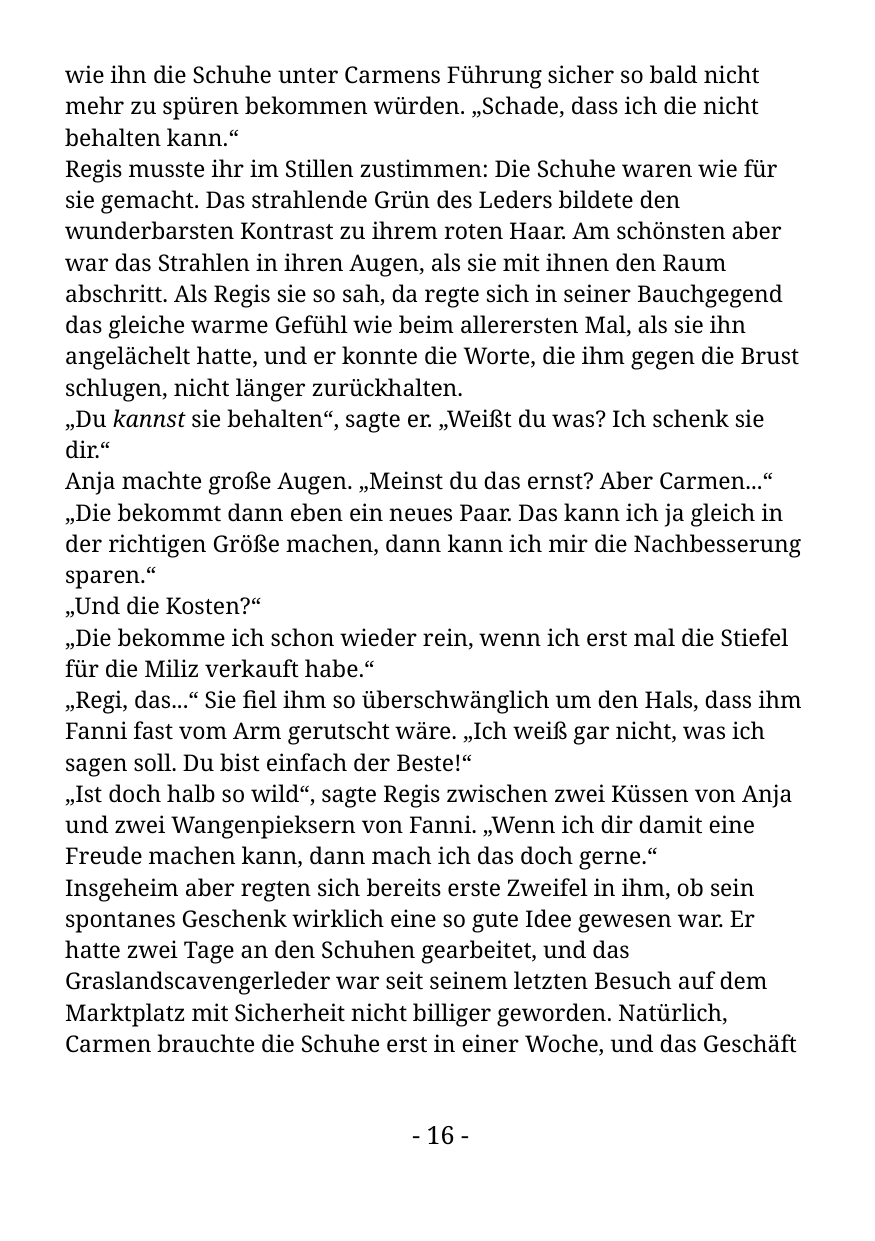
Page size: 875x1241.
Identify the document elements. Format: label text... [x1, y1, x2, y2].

text wie ihn die Schuhe unter Carmens Führung sicher so bald nicht mehr zu spüren bekommen würden. „Schade, dass ich die nicht behalten kann.“ Regis musste ihr im Stillen zustimmen: Die Schuhe waren wie für sie gemacht. Das strahlende Grün des Leders bildete den wunderbarsten Kontrast zu ihrem roten Haar. Am schönsten aber war das Strahlen in ihren Augen, als sie mit ihnen den Raum abschritt. Als Regis sie so sah, da regte sich in seiner Bauchgegend das gleiche warme Gefühl wie beim allerersten Mal, als sie ihn angelächelt hatte, und er konnte die Worte, die ihm gegen die Brust schlugen, nicht länger zurückhalten. „Du kannst sie behalten“, sagte er. „Weißt du was? Ich schenk sie dir.“ Anja machte große Augen. „Meinst du das ernst? Aber Carmen...“ „Die bekommt dann eben ein neues Paar. Das kann ich ja gleich in der richtigen Größe machen, dann kann ich mir die Nachbesserung sparen.“ „Und die Kosten?“ „Die bekomme ich schon wieder rein, wenn ich erst mal die Stiefel für die Miliz verkauft habe.“ „Regi, das...“ Sie fiel ihm so überschwänglich um den Hals, dass ihm Fanni fast vom Arm gerutscht wäre. „Ich weiß gar nicht, was ich sagen soll. Du bist einfach der Beste!“ „Ist doch halb so wild“, sagte Regis zwischen zwei Küssen von Anja und zwei Wangenpieksern von Fanni. „Wenn ich dir damit eine Freude machen kann, dann mach ich das doch gerne.“ Insgeheim aber regten sich bereits erste Zweifel in ihm, ob sein spontanes Geschenk wirklich eine so gute Idee gewesen war. Er hatte zwei Tage an den Schuhen gearbeitet, und das Graslandscavengerleder war seit seinem letzten Besuch auf dem Marktplatz mit Sicherheit nicht billiger geworden. Natürlich, Carmen brauchte die Schuhe erst in einer Woche, und das Geschäft [65, 59, 809, 1059]
